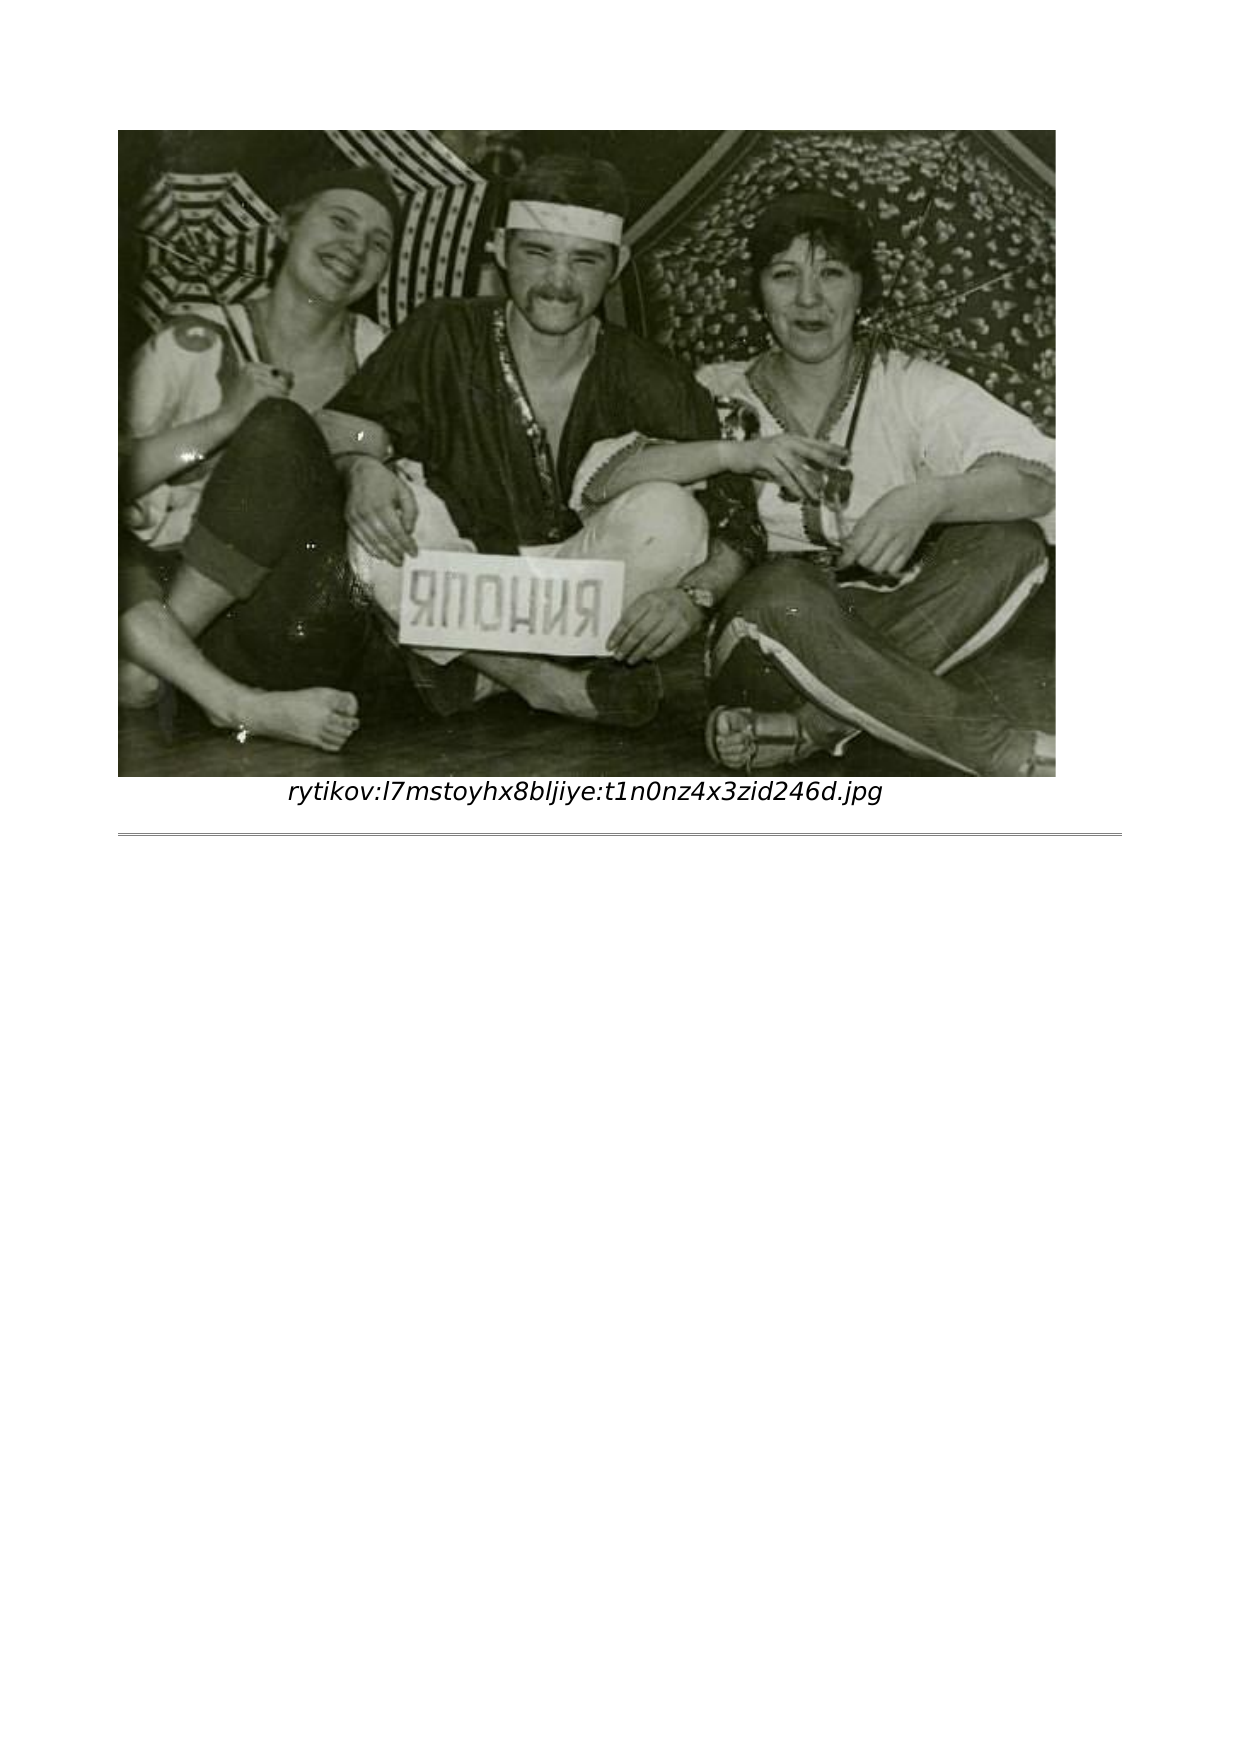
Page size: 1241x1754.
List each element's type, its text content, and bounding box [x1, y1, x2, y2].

text rytikov:l7mstoyhx8bljiye:t1n0nz4x3zid246d.jpg [118, 777, 1056, 806]
picture [118, 130, 1056, 777]
